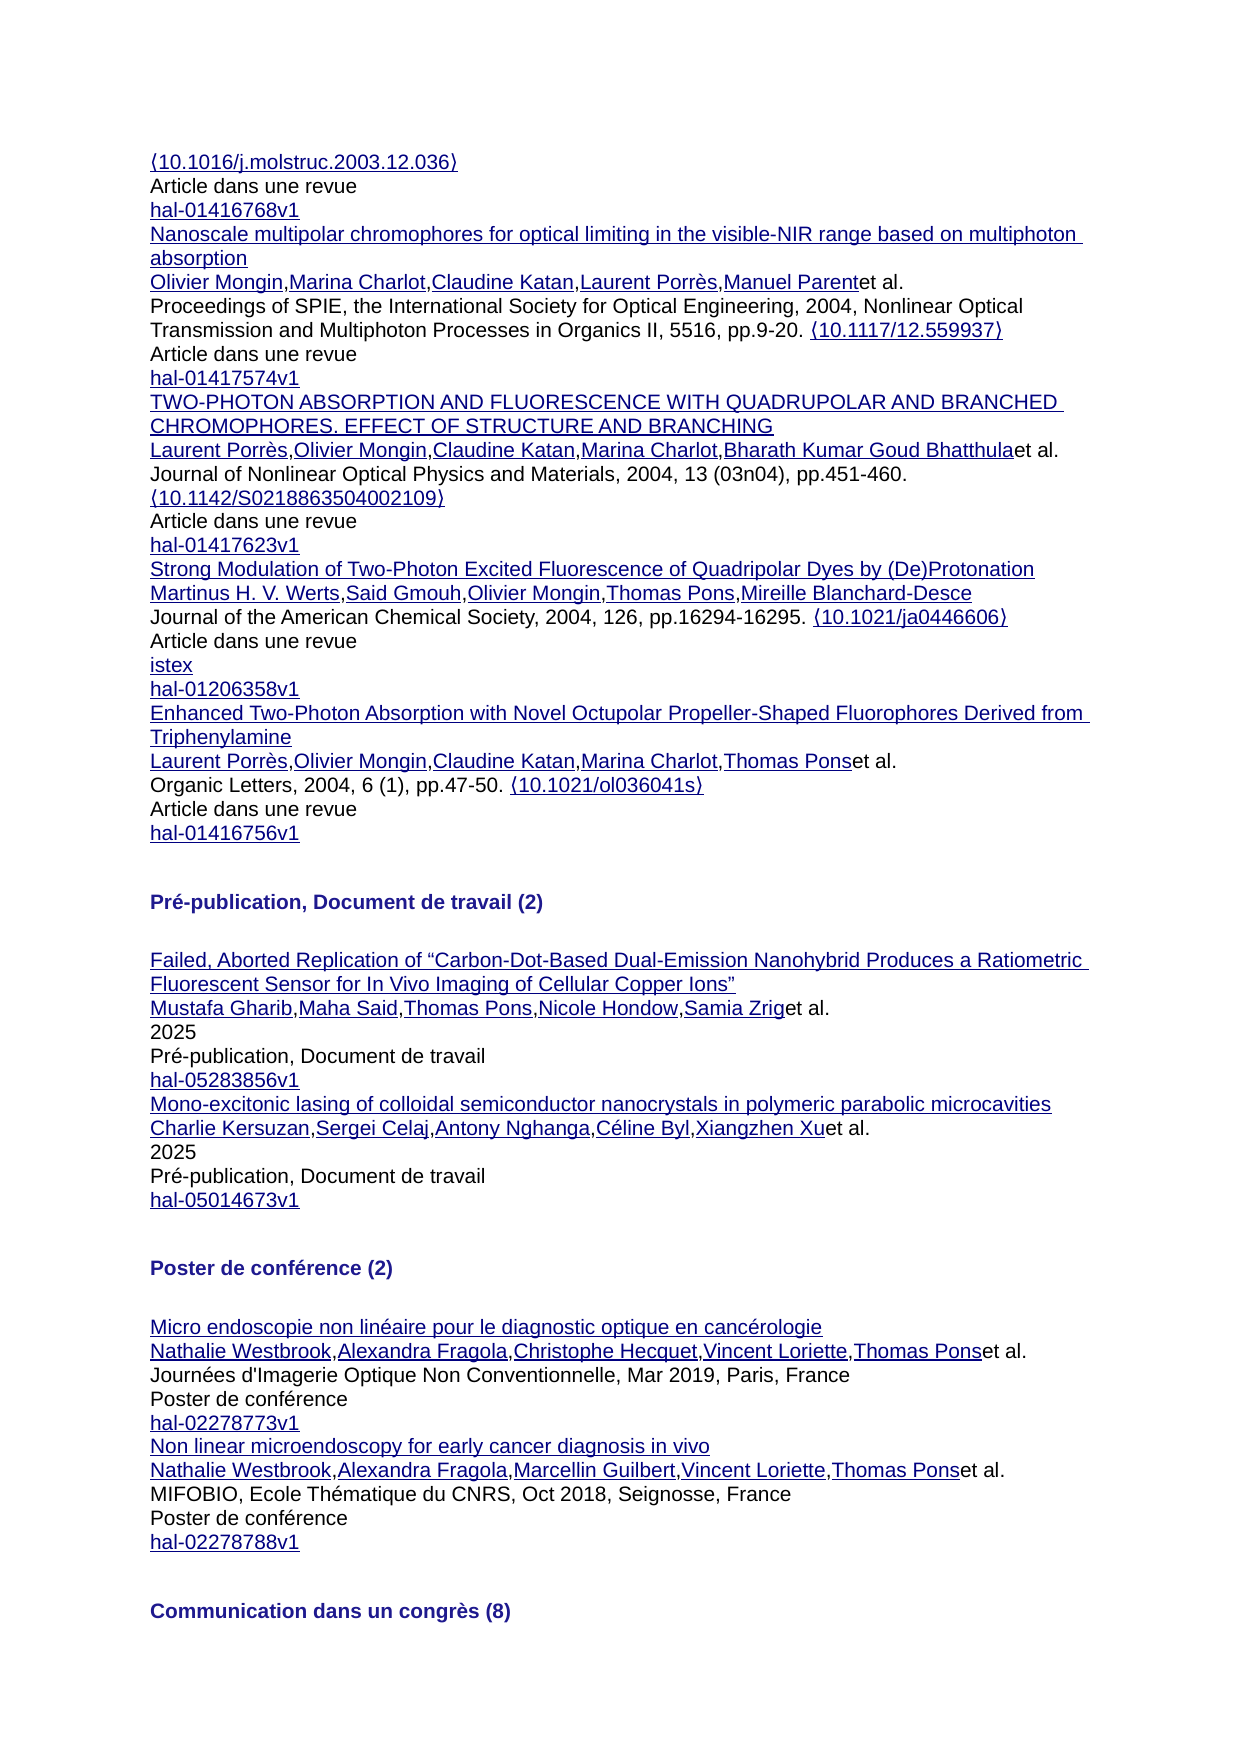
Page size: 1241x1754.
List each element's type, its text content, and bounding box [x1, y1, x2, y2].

table_cell Mono-excitonic lasing of colloidal semiconductor nanocrystals in polymeric parabolic microcavities Charlie Kersuzan,Sergei Celaj,Antony Nghanga,Céline Byl,Xiangzhen Xuet al. 2025 Pré-publication, Document de travail hal-05014673v1 [150, 1092, 1090, 1211]
table_cell Strong Modulation of Two-Photon Excited Fluorescence of Quadripolar Dyes by (De)Protonation Martinus H. V. Werts,Said Gmouh,Olivier Mongin,Thomas Pons,Mireille Blanchard-Desce Journal of the American Chemical Society, 2004, 126, pp.16294-16295. ⟨10.1021/ja0446606⟩ Article dans une revue istex hal-01206358v1 [150, 557, 1090, 701]
table_cell Enhanced Two-Photon Absorption with Novel Octupolar Propeller-Shaped Fluorophores Derived from [150, 701, 1090, 722]
subtitle Poster de conférence (2) [150, 1256, 1090, 1280]
table_cell Nanoscale multipolar chromophores for optical limiting in the visible-NIR range based on multiphoton absorption Olivier Mongin,Marina Charlot,Claudine Katan,Laurent Porrès,Manuel Parentet al. Proceedings of SPIE, the International Society for Optical Engineering, 2004, Nonlinear Optical Transmission and Multiphoton Processes in Organics II, 5516, pp.9-20. ⟨10.1117/12.559937⟩ Article dans une revue hal-01417574v1 [150, 222, 1090, 389]
table_cell TWO-PHOTON ABSORPTION AND FLUORESCENCE WITH QUADRUPOLAR AND BRANCHED CHROMOPHORES. EFFECT OF STRUCTURE AND BRANCHING Laurent Porrès,Olivier Mongin,Claudine Katan,Marina Charlot,Bharath Kumar Goud Bhatthulaet al. Journal of Nonlinear Optical Physics and Materials, 2004, 13 (03n04), pp.451-460. ⟨10.1142/S0218863504002109⟩ Article dans une revue hal-01417623v1 [150, 390, 1090, 557]
table_header Micro endoscopie non linéaire pour le diagnostic optique en cancérologie Nathalie Westbrook,Alexandra Fragola,Christophe Hecquet,Vincent Loriette,Thomas Ponset al. Journées d'Imagerie Optique Non Conventionnelle, Mar 2019, Paris, France Poster de conférence hal-02278773v1 [150, 1315, 1090, 1434]
subtitle Pré-publication, Document de travail (2) [150, 889, 1090, 913]
table_cell Non linear microendoscopy for early cancer diagnosis in vivo Nathalie Westbrook,Alexandra Fragola,Marcellin Guilbert,Vincent Loriette,Thomas Ponset al. MIFOBIO, Ecole Thématique du CNRS, Oct 2018, Seignosse, France Poster de conférence hal-02278788v1 [150, 1434, 1090, 1554]
table_cell Triphenylamine Laurent Porrès,Olivier Mongin,Claudine Katan,Marina Charlot,Thomas Ponset al. Organic Letters, 2004, 6 (1), pp.47-50. ⟨10.1021/ol036041s⟩ Article dans une revue hal-01416756v1 [150, 723, 1090, 845]
table_header Failed, Aborted Replication of “Carbon-Dot-Based Dual-Emission Nanohybrid Produces a Ratiometric Fluorescent Sensor for In Vivo Imaging of Cellular Copper Ions” Mustafa Gharib,Maha Said,Thomas Pons,Nicole Hondow,Samia Zriget al. 2025 Pré-publication, Document de travail hal-05283856v1 [150, 948, 1090, 1092]
subtitle Communication dans un congrès (8) [150, 1599, 1090, 1623]
table_cell ⟨10.1016/j.molstruc.2003.12.036⟩ Article dans une revue hal-01416768v1 [150, 150, 1090, 222]
